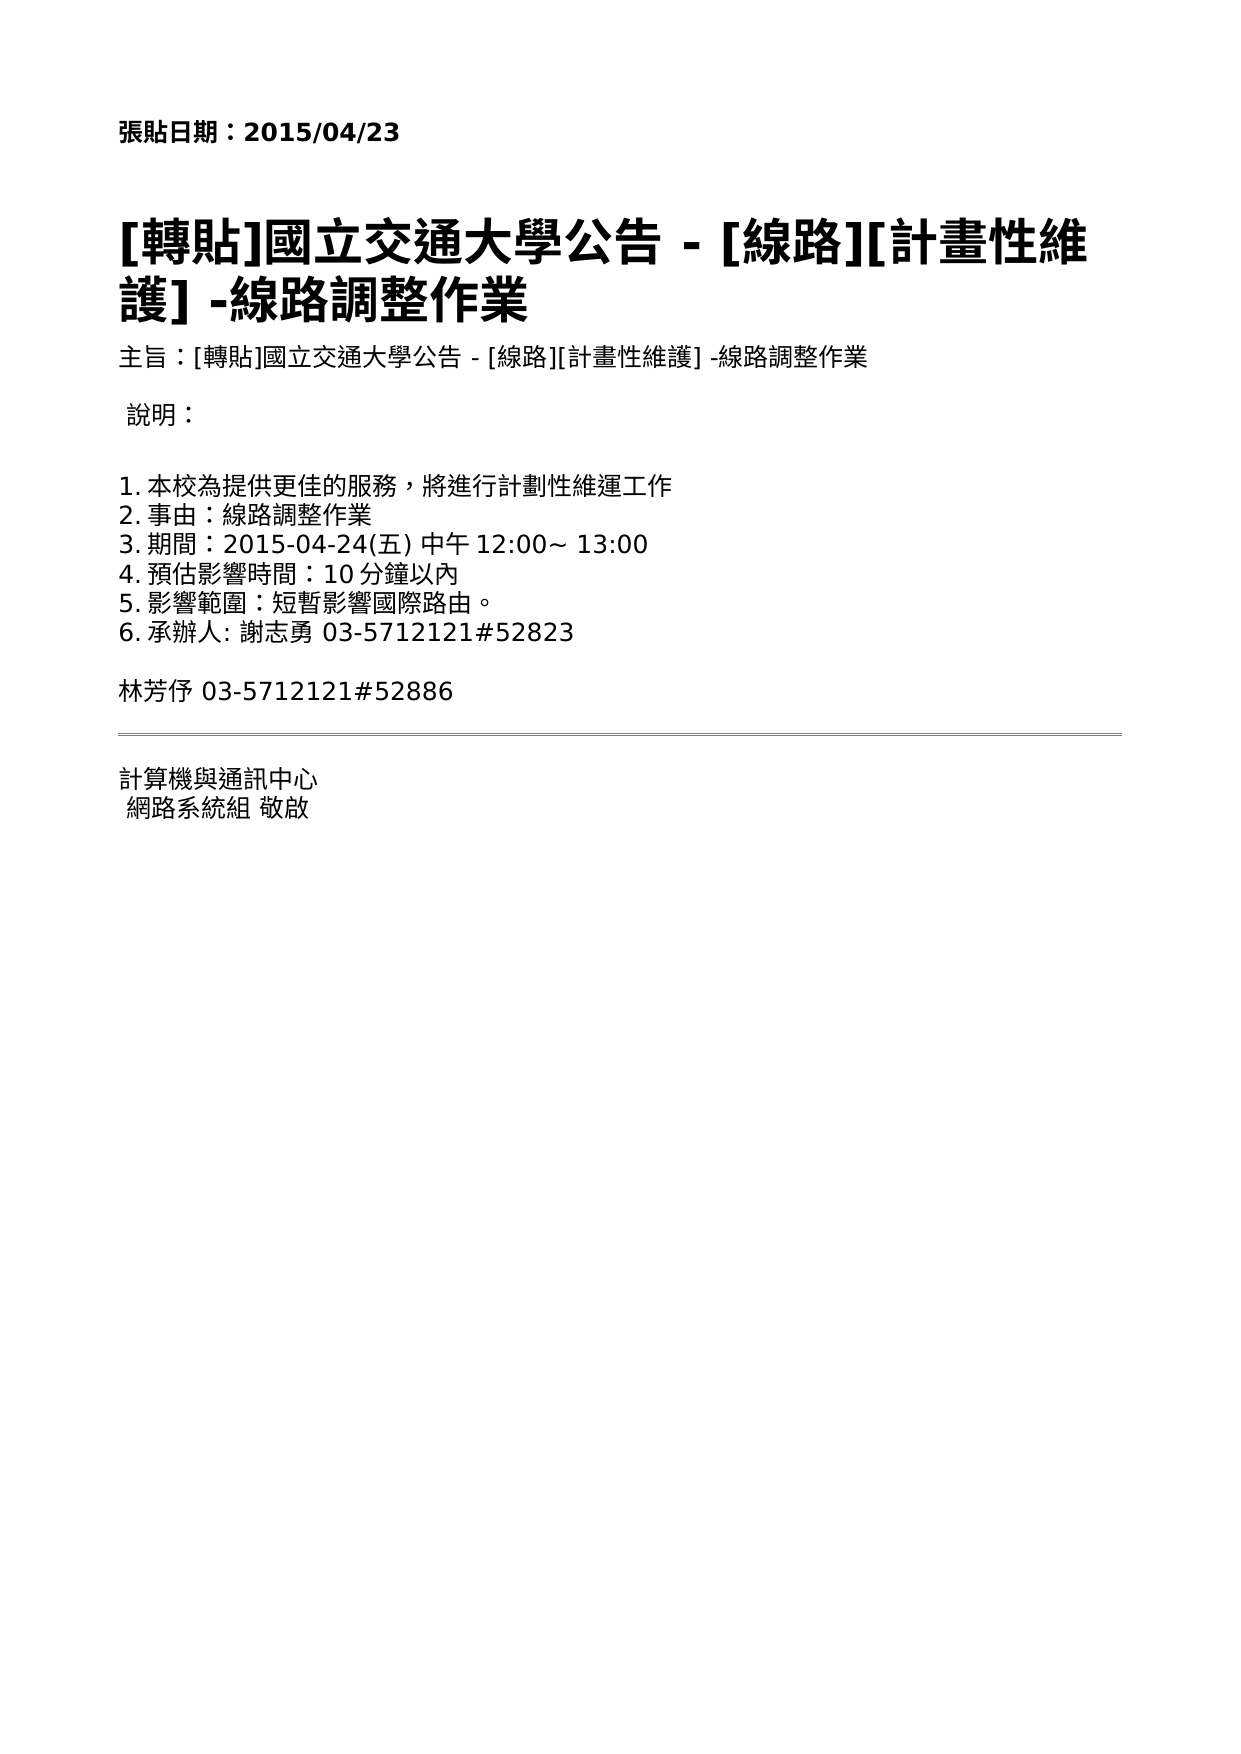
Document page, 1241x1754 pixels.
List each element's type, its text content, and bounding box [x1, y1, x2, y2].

list 本校為提供更佳的服務，將進行計劃性維運工作 [118, 472, 1122, 502]
list 承辦人: 謝志勇 03-5712121#52823 [118, 618, 1122, 647]
list 預估影響時間：10分鐘以內 [118, 560, 1122, 589]
list 期間：2015-04-24(五) 中午12:00~ 13:00 [118, 531, 1122, 560]
text 張貼日期：2015/04/23 [118, 118, 1122, 176]
text 林芳伃 03-5712121#52886 [118, 677, 1122, 706]
text 計算機與通訊中心 網路系統組 敬啟 [118, 765, 1122, 823]
subtitle [轉貼]國立交通大學公告 - [線路][計畫性維護] -線路調整作業 [118, 214, 1122, 330]
text 主旨：[轉貼]國立交通大學公告 - [線路][計畫性維護] -線路調整作業 說明： [118, 343, 1122, 430]
list 影響範圍：短暫影響國際路由。 [118, 589, 1122, 618]
list 事由：線路調整作業 [118, 502, 1122, 531]
